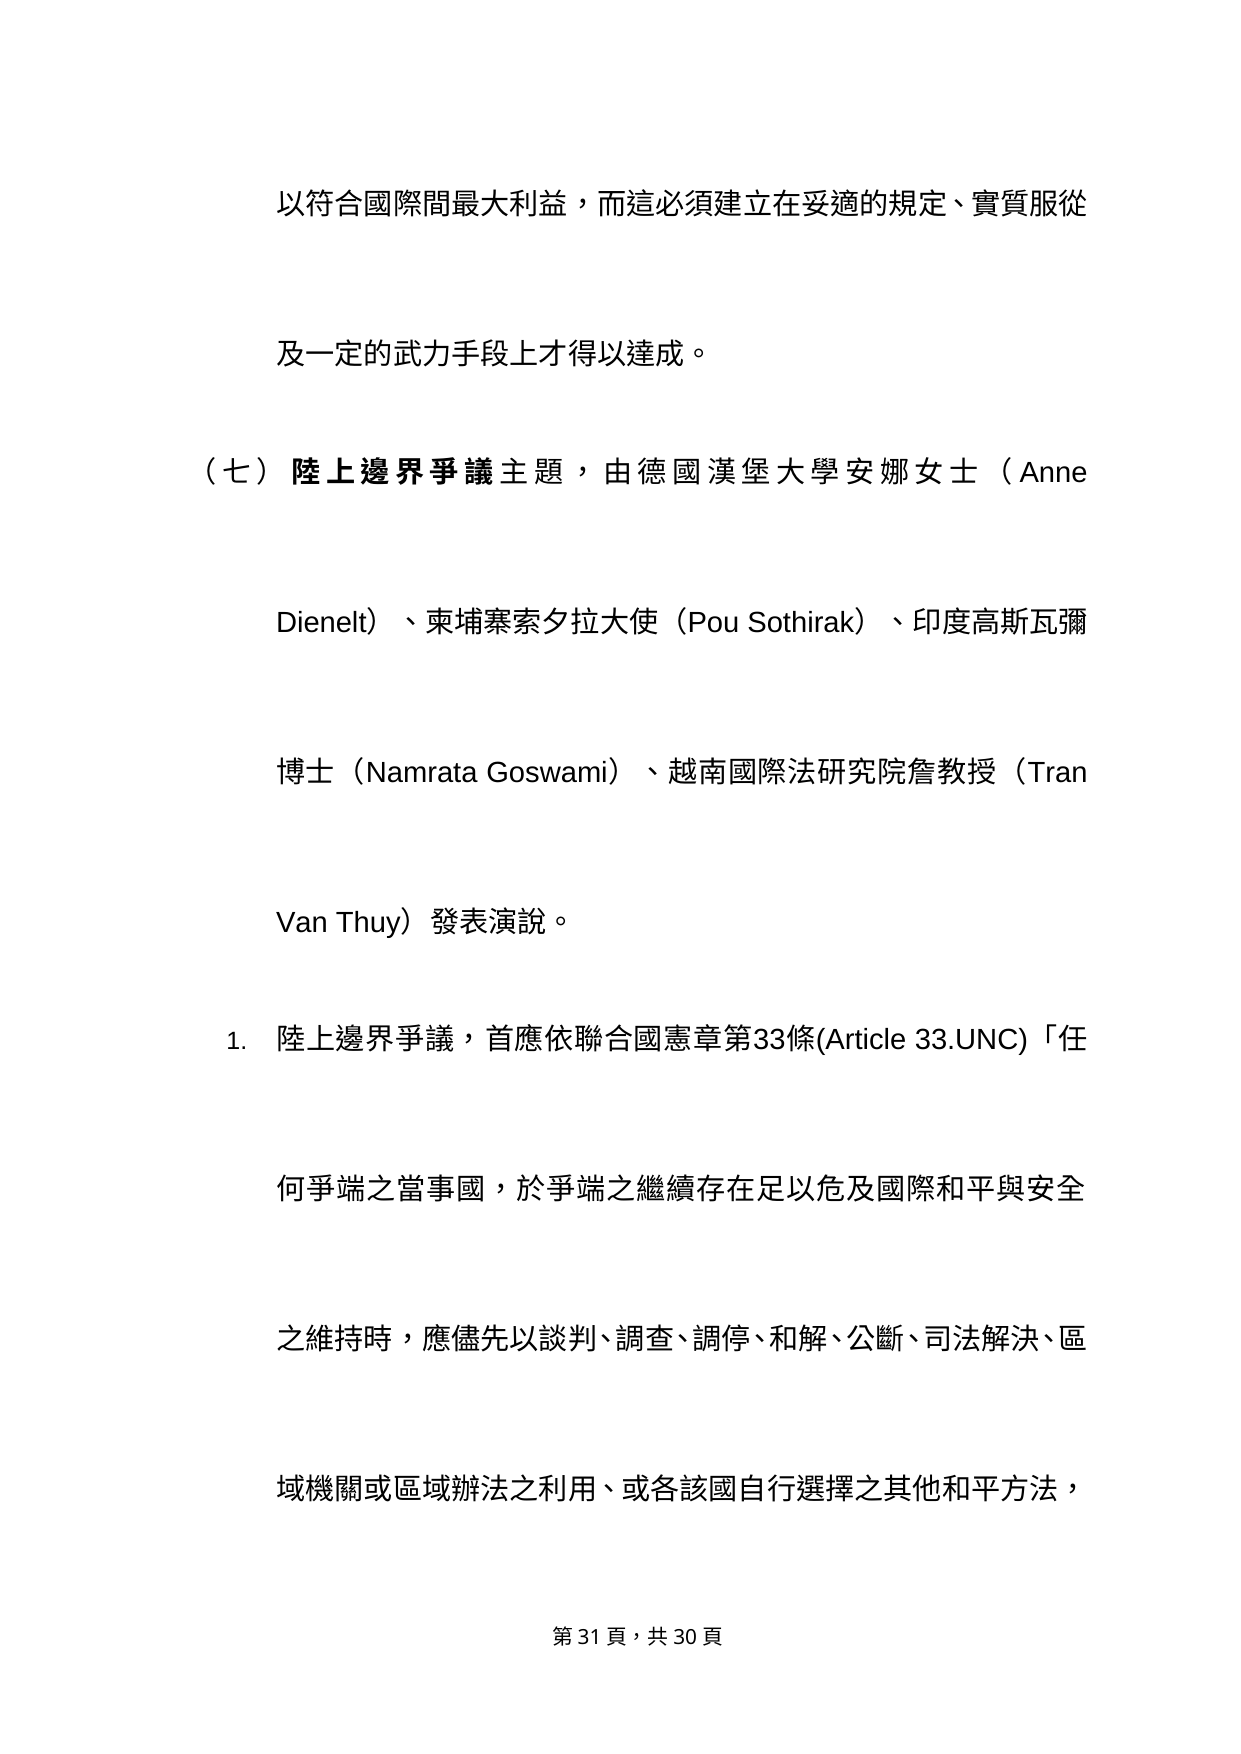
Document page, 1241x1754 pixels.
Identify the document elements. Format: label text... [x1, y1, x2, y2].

list 以符合國際間最大利益，而這必須建立在妥適的規定、實質服從及一定的武力手段上才得以達成。 [226, 164, 1087, 389]
text （七）陸上邊界爭議主題，由德國漢堡大學安娜女士（Anne Dienelt）、柬埔寨索夕拉大使（Pou Sothirak）、印度高斯瓦彌博士（Namrata Goswami）、越南國際法研究院詹教授（Tran Van Thuy）發表演說。 [187, 432, 1087, 957]
list 陸上邊界爭議，首應依聯合國憲章第33條(Article 33.UNC)「任何爭端之當事國，於爭端之繼續存在足以危及國際和平與安全之維持時，應儘先以談判、調查、調停、和解、公斷、司法解決、區域機關或區域辦法之利用、或各該國自行選擇之其他和平方法， [226, 999, 1087, 1524]
